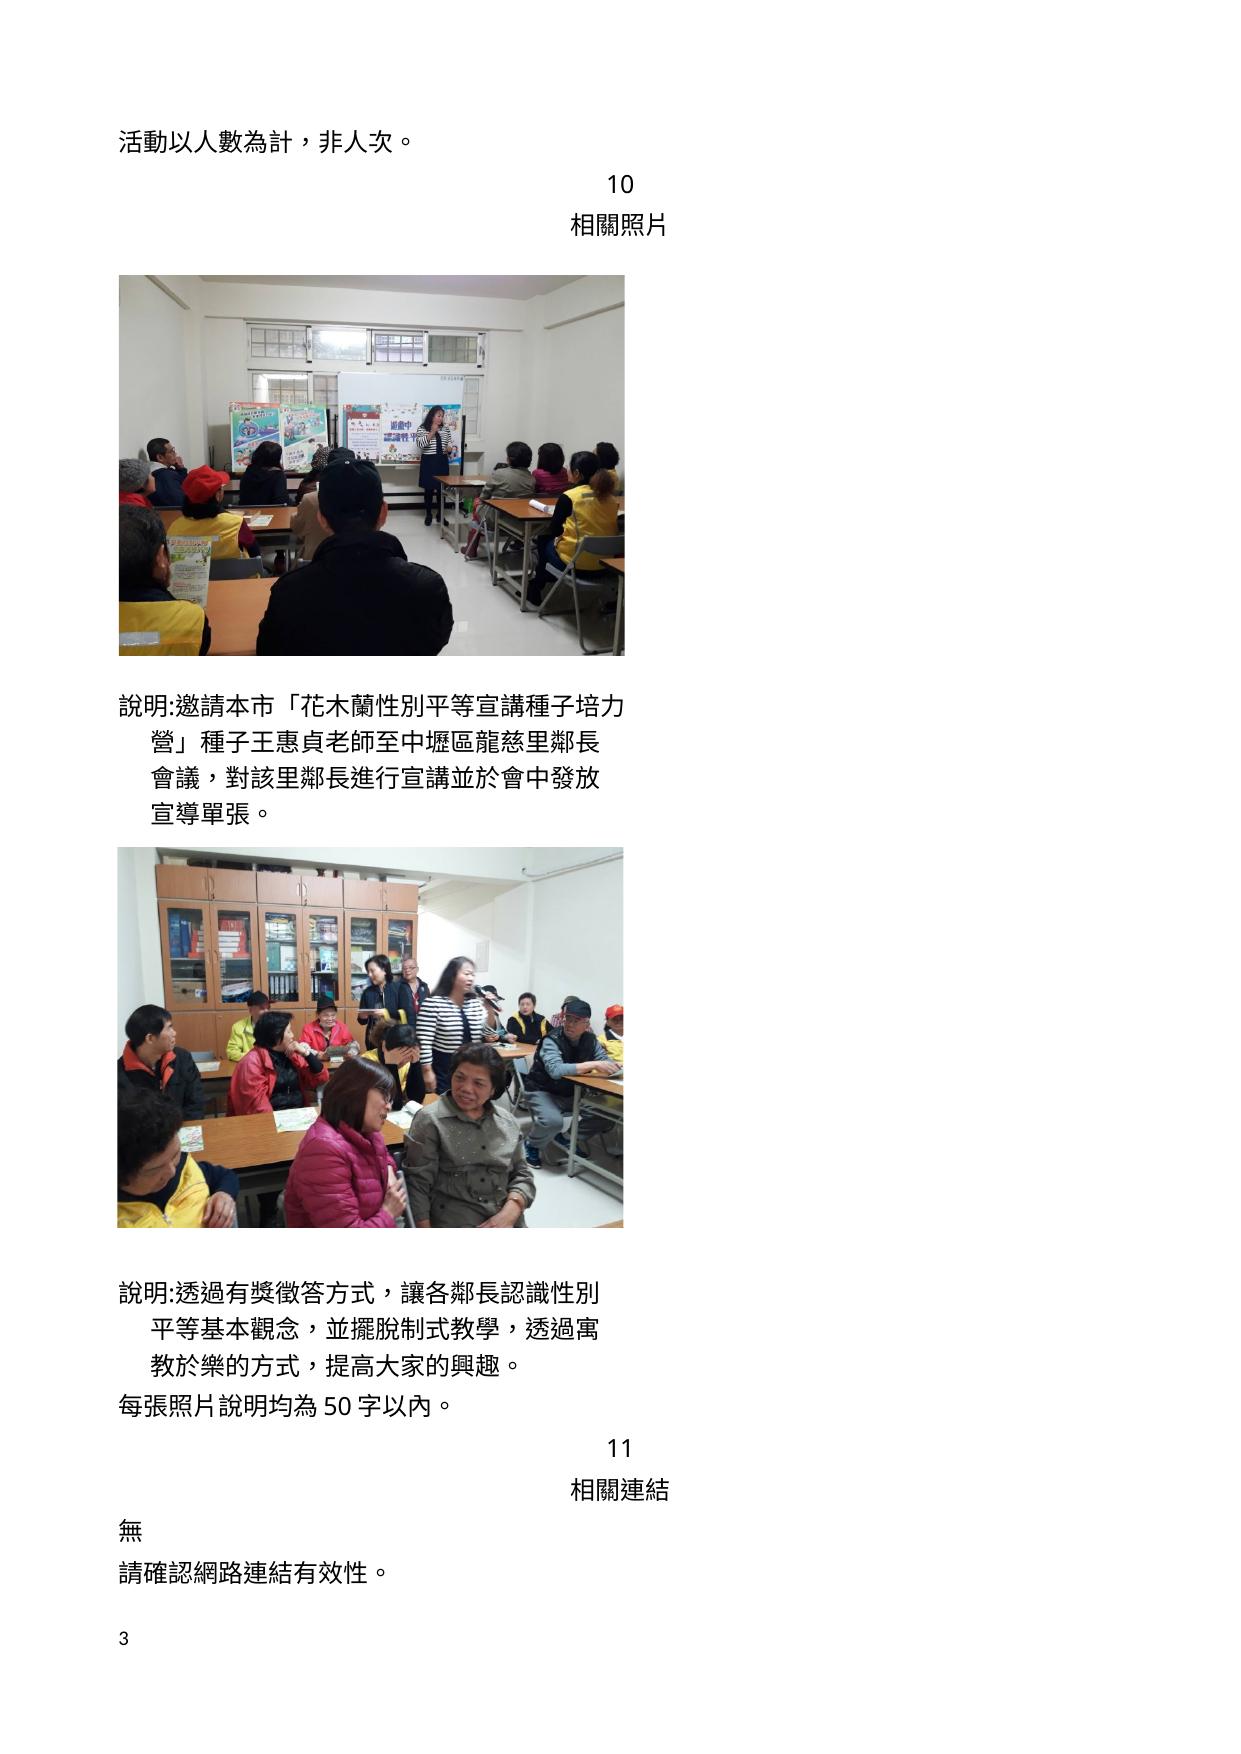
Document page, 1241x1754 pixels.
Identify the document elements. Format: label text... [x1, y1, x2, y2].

text 會議，對該里鄰長進行宣講並於會中發放 [118, 758, 1122, 795]
text 相關照片 [118, 201, 1122, 243]
text 平等基本觀念，並擺脫制式教學，透過寓 [118, 1310, 1122, 1346]
text 11 [118, 1424, 1122, 1466]
text 營」種子王惠貞老師至中壢區龍慈里鄰長 [118, 722, 1122, 758]
text 相關連結 [118, 1466, 1122, 1507]
text 說明:邀請本市「花木蘭性別平等宣講種子培力 [118, 686, 1122, 722]
text 說明:透過有獎徵答方式，讓各鄰長認識性別 [118, 1274, 1122, 1310]
text 教於樂的方式，提高大家的興趣。 [118, 1346, 1122, 1382]
text 無 [118, 1507, 1122, 1549]
text 宣導單張。 [118, 795, 1122, 831]
picture [117, 847, 624, 1228]
text 每張照片說明均為50字以內。 [118, 1382, 1122, 1424]
text 活動以人數為計，非人次。 [118, 118, 1122, 160]
picture [118, 275, 625, 656]
text 請確認網路連結有效性。 [118, 1549, 1122, 1591]
text 10 [118, 160, 1122, 201]
